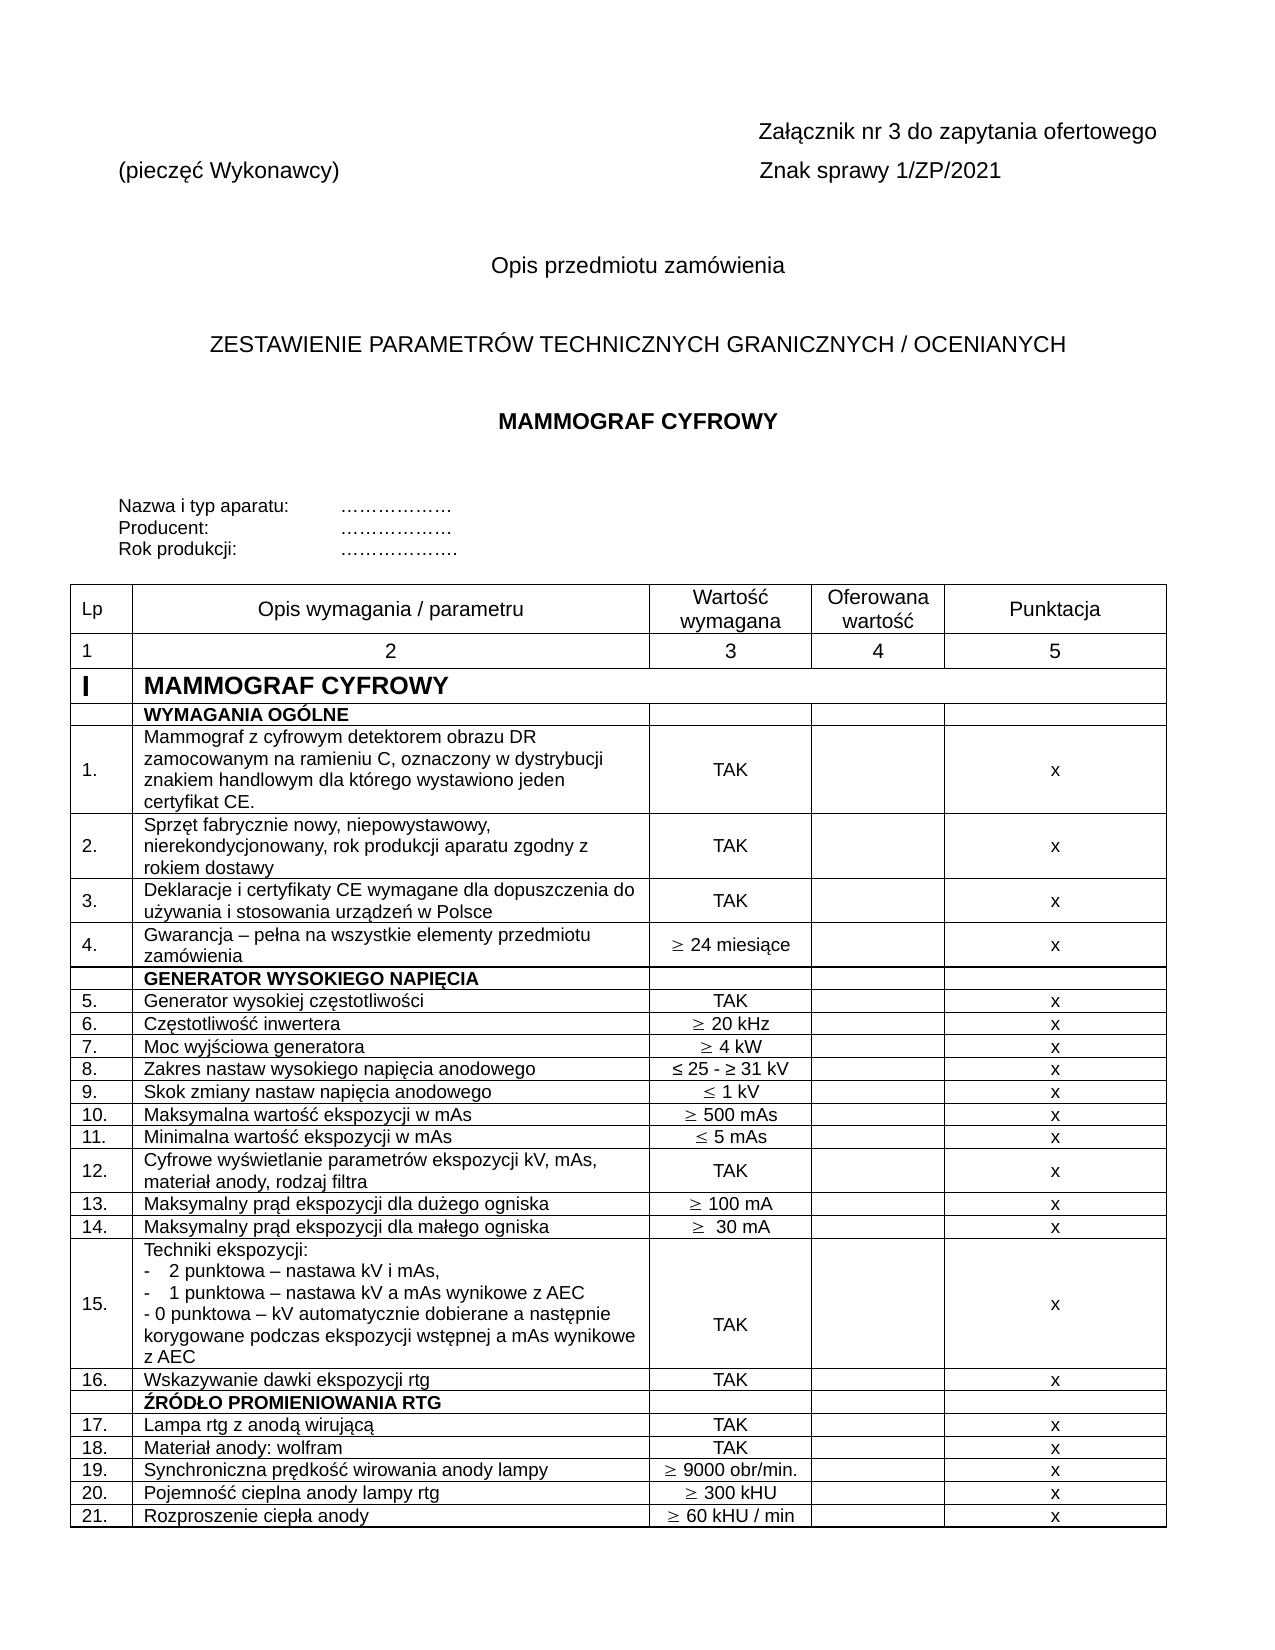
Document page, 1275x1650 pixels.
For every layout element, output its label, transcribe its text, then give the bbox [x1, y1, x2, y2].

table_cell [71, 1058, 132, 1080]
table_cell Zakres nastaw wysokiego napięcia anodowego [133, 1058, 649, 1080]
table_cell 1 [71, 634, 132, 668]
table_cell x [945, 1058, 1166, 1080]
table_cell ³ 300 kHU [650, 1482, 811, 1504]
table_cell TAK [650, 879, 811, 922]
table_cell [71, 879, 132, 922]
table_header Punktacja [945, 585, 1166, 633]
table_cell x [945, 1149, 1166, 1192]
table_cell [71, 1035, 132, 1057]
table_cell Sprzęt fabrycznie nowy, niepowystawowy, nierekondycjonowany, rok produkcji aparatu zgodny z rokiem dostawy [133, 814, 649, 878]
table_cell [812, 1104, 944, 1125]
table_cell x [945, 923, 1166, 966]
table_cell Lampa rtg z anodą wirującą [133, 1414, 649, 1436]
table_cell ≤ 25 - ≥ 31 kV [650, 1058, 811, 1080]
table_cell [650, 704, 811, 725]
table_cell [812, 1216, 944, 1237]
table_cell x [945, 1081, 1166, 1102]
table_cell Moc wyjściowa generatora [133, 1035, 649, 1057]
table_cell [812, 1414, 944, 1436]
table_cell GENERATOR WYSOKIEGO NAPIĘCIA [133, 968, 649, 989]
table_cell [71, 1459, 132, 1481]
table_cell x [1155, 990, 1166, 1012]
table_header Lp [71, 585, 132, 633]
table_cell x [945, 726, 1166, 812]
table_cell TAK [650, 1149, 811, 1192]
table_cell [71, 704, 132, 725]
table_cell [71, 1369, 132, 1390]
table_cell [71, 726, 132, 812]
table_cell Mammograf z cyfrowym detektorem obrazu DR zamocowanym na ramieniu C, oznaczony w dystrybucji znakiem handlowym dla którego wystawiono jeden certyfikat CE. [133, 726, 649, 812]
table_cell [812, 1369, 944, 1390]
table_cell [71, 1081, 132, 1102]
table_cell WYMAGANIA OGÓLNE [133, 704, 649, 725]
table_cell [71, 990, 132, 1012]
table_cell [71, 1505, 132, 1526]
table_cell TAK [650, 990, 811, 1012]
table_cell [812, 968, 944, 989]
table_cell 2 [133, 634, 649, 668]
table_cell [945, 1391, 1166, 1413]
table_cell [71, 1437, 132, 1458]
table_cell ³ 4 kW [650, 1035, 811, 1057]
table_cell [812, 1437, 944, 1458]
table_cell [71, 923, 132, 966]
table_cell [812, 726, 944, 812]
table_cell [812, 1013, 944, 1034]
table_cell ŹRÓDŁO PROMIENIOWANIA RTG [133, 1391, 649, 1413]
table_cell [812, 1459, 944, 1481]
table_cell x [945, 1126, 1166, 1148]
table_cell 5 [945, 634, 1166, 668]
table_cell [71, 1149, 132, 1192]
table_cell Maksymalny prąd ekspozycji dla małego ogniska [133, 1216, 649, 1237]
table_cell  5 mAs [650, 1126, 811, 1148]
table_cell x [945, 1013, 1166, 1034]
text Nazwa i typ aparatu: ……………… [118, 495, 1157, 517]
table_cell Częstotliwość inwertera [133, 1013, 649, 1034]
table_cell ³ 60 kHU / min [650, 1505, 811, 1526]
table_cell [812, 1058, 944, 1080]
table_cell x [945, 990, 956, 1012]
table_cell [71, 968, 132, 989]
table_cell [71, 1391, 132, 1413]
table_cell [812, 1239, 944, 1368]
table_cell [812, 923, 944, 966]
table_cell Materiał anody: wolfram [133, 1437, 649, 1458]
table_cell TAK [650, 1239, 811, 1368]
table_cell ³ 9000 obr/min. [650, 1459, 811, 1481]
table_cell x [945, 1505, 1166, 1526]
table_cell Maksymalny prąd ekspozycji dla dużego ogniska [133, 1193, 649, 1215]
text Producent: ……………… [118, 517, 1158, 538]
table_cell x [945, 1239, 1166, 1368]
table_cell [71, 1126, 132, 1148]
table_cell Techniki ekspozycji: - 2 punktowa – nastawa kV i mAs, - 1 punktowa – nastawa kV a mAs wynikowe z AEC - 0 punktowa – kV automatycznie dobierane a następnie korygowane podczas ekspozycji wstępnej a mAs wynikowe z AEC [133, 1239, 649, 1368]
text Załącznik nr 3 do zapytania ofertowego [118, 118, 1157, 144]
table_cell ³ 24 miesiące [650, 923, 811, 966]
table_cell x [945, 1216, 1166, 1237]
table_cell Minimalna wartość ekspozycji w mAs [133, 1126, 649, 1148]
table_cell x [945, 1193, 1166, 1215]
table_cell Skok zmiany nastaw napięcia anodowego [133, 1081, 649, 1102]
table_cell I [71, 669, 132, 702]
table_header Opis wymagania / parametru [133, 585, 649, 633]
table_cell [71, 1239, 132, 1368]
table_cell ³ 500 mAs [650, 1104, 811, 1125]
table_cell 3 [650, 634, 811, 668]
table_cell x [945, 1369, 1166, 1390]
text (pieczęć Wykonawcy) Znak sprawy 1/ZP/2021 [118, 157, 1157, 183]
table_cell Wskazywanie dawki ekspozycji rtg [133, 1369, 649, 1390]
table_cell TAK [650, 814, 811, 878]
table_cell MAMMOGRAF CYFROWY [133, 669, 1166, 702]
table_cell [945, 704, 1166, 725]
table_header Wartość wymagana [650, 585, 811, 633]
table_cell [945, 968, 1166, 989]
table_cell [812, 814, 944, 878]
table_cell [812, 1081, 944, 1102]
table_cell [71, 1013, 132, 1034]
table_cell [812, 1505, 944, 1526]
table_cell [650, 968, 811, 989]
table_cell Pojemność cieplna anody lampy rtg [133, 1482, 649, 1504]
table_cell [650, 1391, 811, 1413]
table_cell x [945, 1459, 1166, 1481]
table_cell Maksymalna wartość ekspozycji w mAs [133, 1104, 649, 1125]
table_cell Synchroniczna prędkość wirowania anody lampy [133, 1459, 649, 1481]
table_cell [71, 1216, 132, 1237]
table_cell [812, 1149, 944, 1192]
table_cell TAK [650, 726, 811, 812]
text Rok produkcji: ………………. [118, 538, 1158, 560]
table_cell [812, 990, 944, 1012]
table_cell [812, 1035, 944, 1057]
table_cell Gwarancja – pełna na wszystkie elementy przedmiotu zamówienia [133, 923, 649, 966]
table_cell TAK [650, 1437, 811, 1458]
table_cell [71, 1104, 132, 1125]
table_cell TAK [650, 1414, 811, 1436]
text Opis przedmiotu zamówienia [118, 252, 1158, 278]
table_cell 4 [812, 634, 944, 668]
table_cell x [945, 1482, 1166, 1504]
table_cell ³ 30 mA [650, 1216, 811, 1237]
table_cell [812, 1126, 944, 1148]
table_cell Deklaracje i certyfikaty CE wymagane dla dopuszczenia do używania i stosowania urządzeń w Polsce [133, 879, 649, 922]
table_cell [71, 1482, 132, 1504]
table_header Oferowana wartość [812, 585, 944, 633]
table_cell x [945, 814, 1166, 878]
table_cell [71, 1193, 132, 1215]
table_cell x [945, 1437, 1166, 1458]
table_cell ³ 20 kHz [650, 1013, 811, 1034]
table_cell [812, 1193, 944, 1215]
table_cell [812, 704, 944, 725]
text ZESTAWIENIE PARAMETRÓW TECHNICZNYCH GRANICZNYCH / OCENIANYCH [118, 331, 1158, 357]
table_cell [812, 1482, 944, 1504]
text MAMMOGRAF CYFROWY [118, 408, 1158, 435]
table_cell x [945, 1035, 1166, 1057]
table_cell [812, 1391, 944, 1413]
table_cell [71, 814, 132, 878]
table_cell x [945, 1104, 1166, 1125]
table_cell [71, 1414, 132, 1436]
table_cell ³ 100 mA [650, 1193, 811, 1215]
table_cell x [945, 1414, 1166, 1436]
table_cell Cyfrowe wyświetlanie parametrów ekspozycji kV, mAs, materiał anody, rodzaj filtra [133, 1149, 649, 1192]
table_cell Rozproszenie ciepła anody [133, 1505, 649, 1526]
table_cell Generator wysokiej częstotliwości [133, 990, 649, 1012]
table_cell TAK [650, 1369, 811, 1390]
table_cell x [945, 879, 1166, 922]
table_cell  1 kV [650, 1081, 811, 1102]
table_cell [812, 879, 944, 922]
